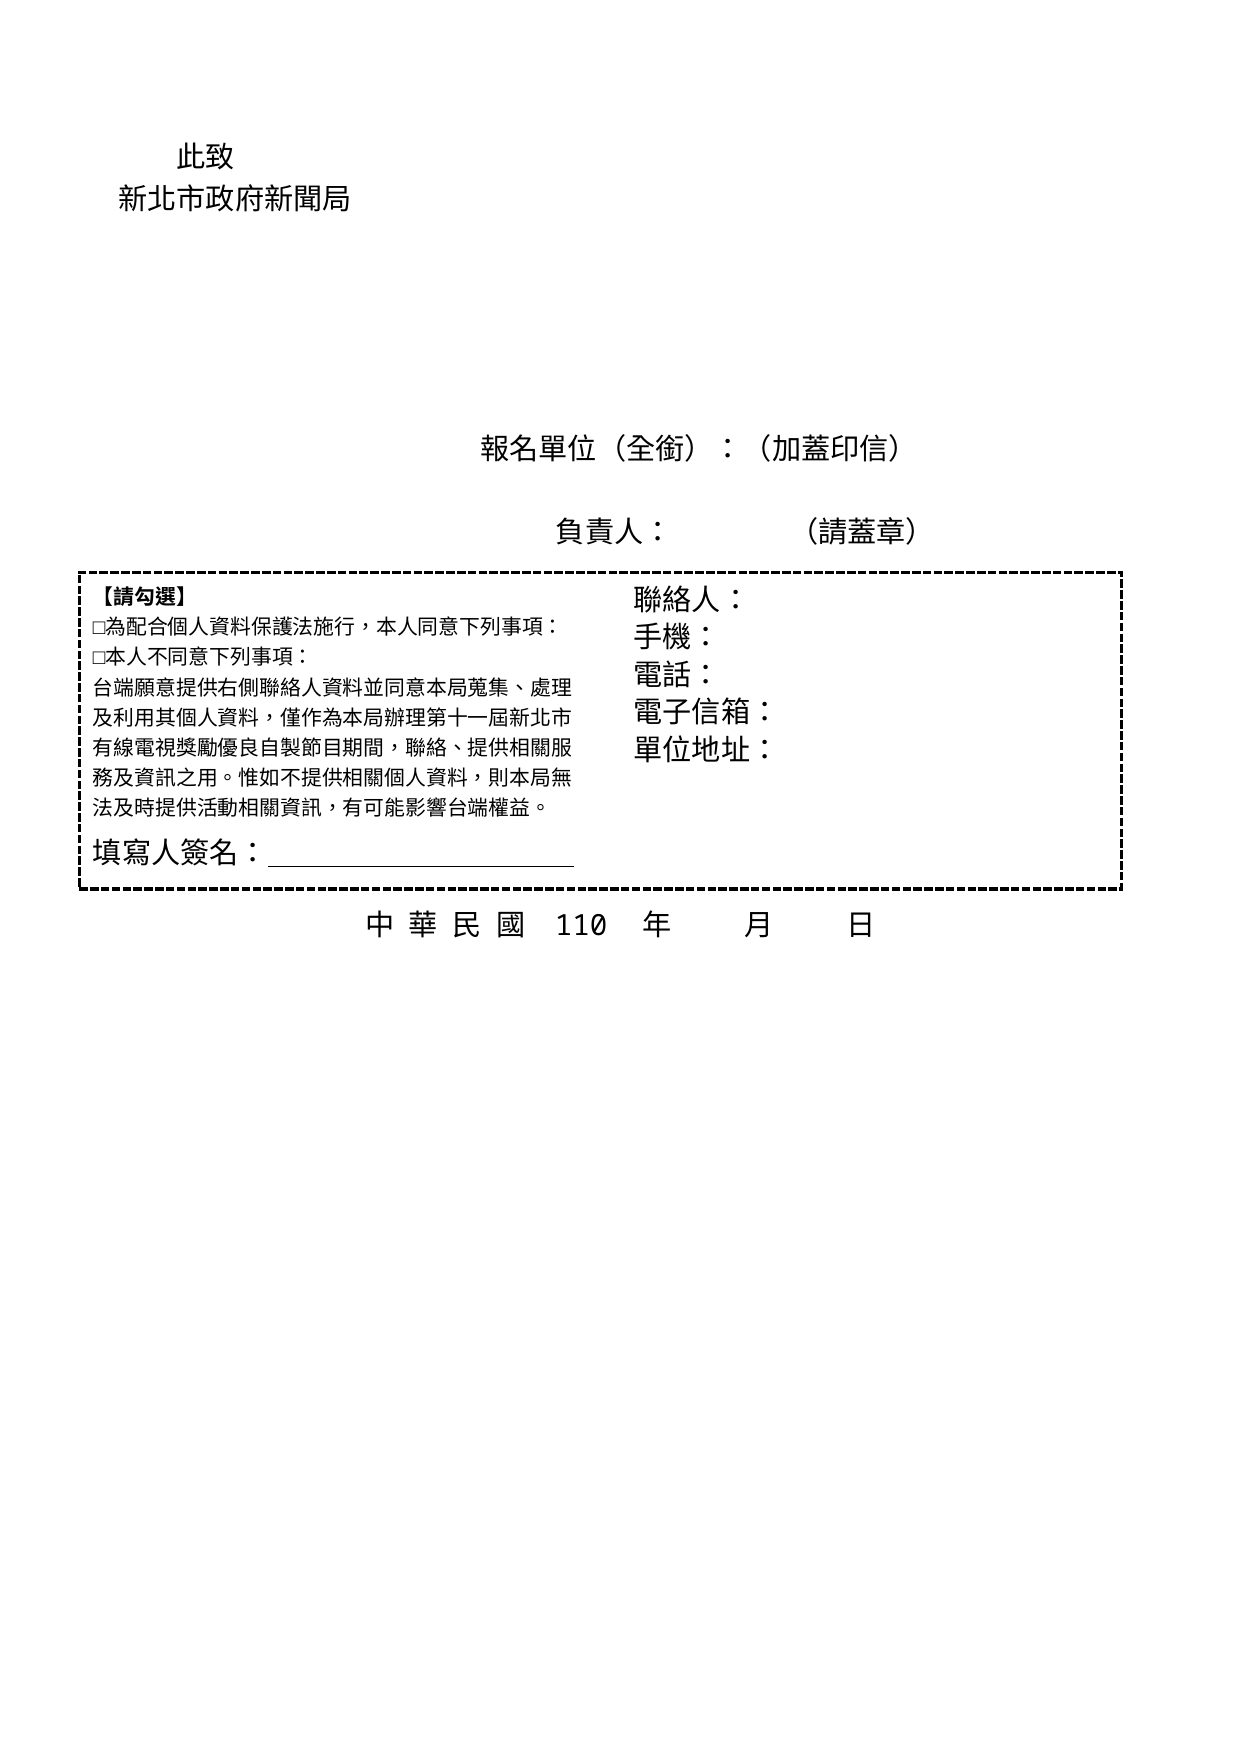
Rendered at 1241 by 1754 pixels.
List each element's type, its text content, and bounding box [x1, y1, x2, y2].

text 電子信箱： [616, 692, 1119, 730]
text □為配合個人資料保護法施行，本人同意下列事項： [93, 610, 575, 641]
text 填寫人簽名： [93, 822, 575, 866]
text 單位地址： [616, 730, 1119, 767]
text 新北市政府新聞局 [118, 176, 1122, 217]
text 聯絡人： [616, 580, 1119, 617]
text 【請勾選】 [93, 580, 575, 610]
text □本人不同意下列事項： [93, 641, 575, 671]
text 電話： [616, 655, 1119, 692]
text 台端願意提供右側聯絡人資料並同意本局蒐集、處理及利用其個人資料，僅作為本局辦理第十一屆新北市有線電視獎勵優良自製節目期間，聯絡、提供相關服務及資訊之用。惟如不提供相關個人資料，則本局無法及時提供活動相關資訊，有可能影響台端權益。 [93, 671, 575, 822]
text 此致 [118, 134, 1122, 176]
text 手機： [616, 617, 1119, 655]
text 中 華 民 國 110 年 月 日 [118, 901, 1122, 944]
text 負責人： （請蓋章） [118, 509, 1122, 551]
text 報名單位（全銜）：（加蓋印信） [118, 426, 1122, 467]
